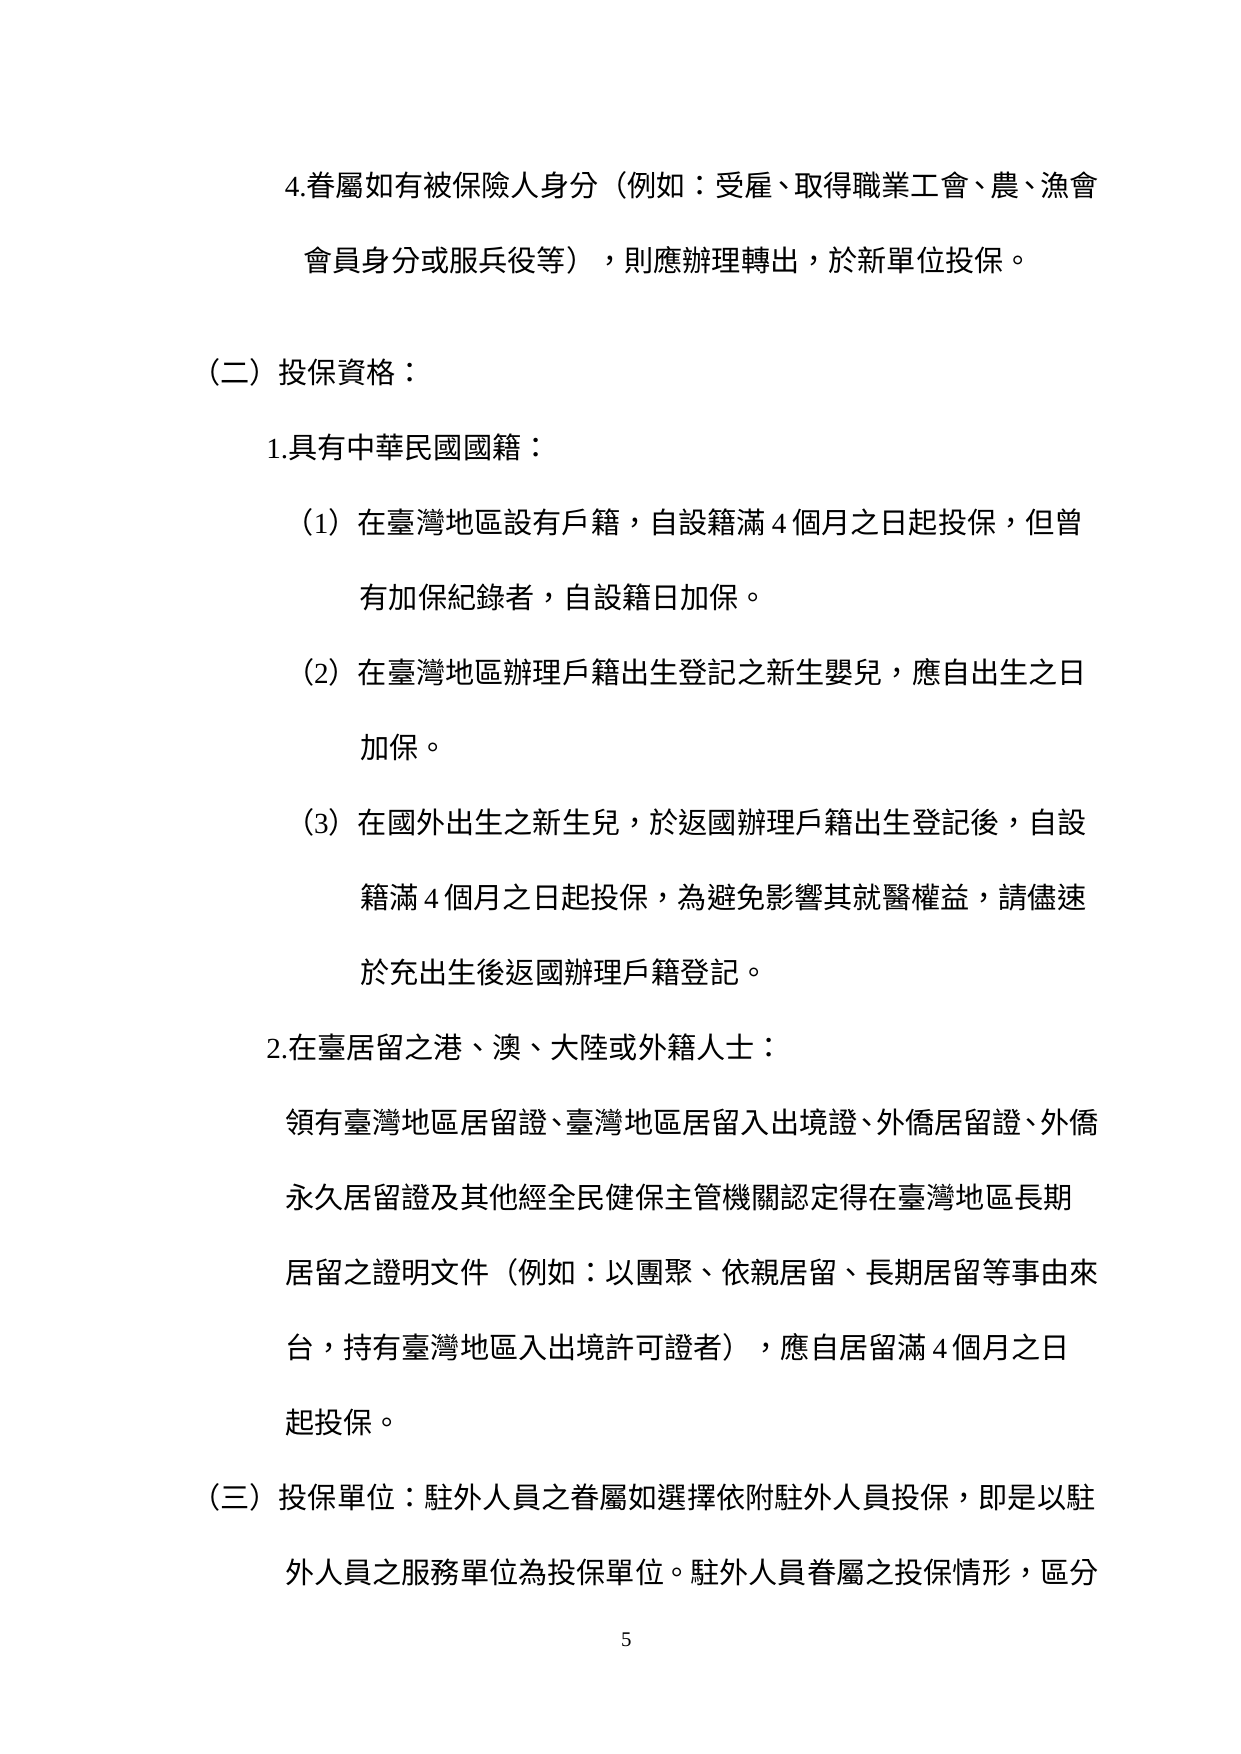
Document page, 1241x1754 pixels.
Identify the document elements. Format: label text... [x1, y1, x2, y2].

text 1.具有中華民國國籍： [266, 408, 1098, 483]
text 4.眷屬如有被保險人身分（例如：受雇、取得職業工會、農、漁會會員身分或服兵役等），則應辦理轉出，於新單位投保。 [284, 146, 1098, 296]
text 領有臺灣地區居留證、臺灣地區居留入出境證、外僑居留證、外僑永久居留證及其他經全民健保主管機關認定得在臺灣地區長期居留之證明文件（例如：以團聚、依親居留、長期居留等事由來台，持有臺灣地區入出境許可證者），應自居留滿4個月之日起投保。 [285, 1083, 1098, 1458]
text （三）投保單位：駐外人員之眷屬如選擇依附駐外人員投保，即是以駐外人員之服務單位為投保單位。駐外人員眷屬之投保情形，區分 [191, 1458, 1098, 1608]
text 2.在臺居留之港、澳、大陸或外籍人士： [266, 1008, 1098, 1083]
text （二）投保資格： [191, 333, 1098, 408]
text （3）在國外出生之新生兒，於返國辦理戶籍出生登記後，自設籍滿4個月之日起投保，為避免影響其就醫權益，請儘速於充出生後返國辦理戶籍登記。 [285, 783, 1098, 1008]
text （1）在臺灣地區設有戶籍，自設籍滿4個月之日起投保，但曾有加保紀錄者，自設籍日加保。 [284, 483, 1098, 633]
text （2）在臺灣地區辦理戶籍出生登記之新生嬰兒，應自出生之日加保。 [285, 633, 1098, 783]
